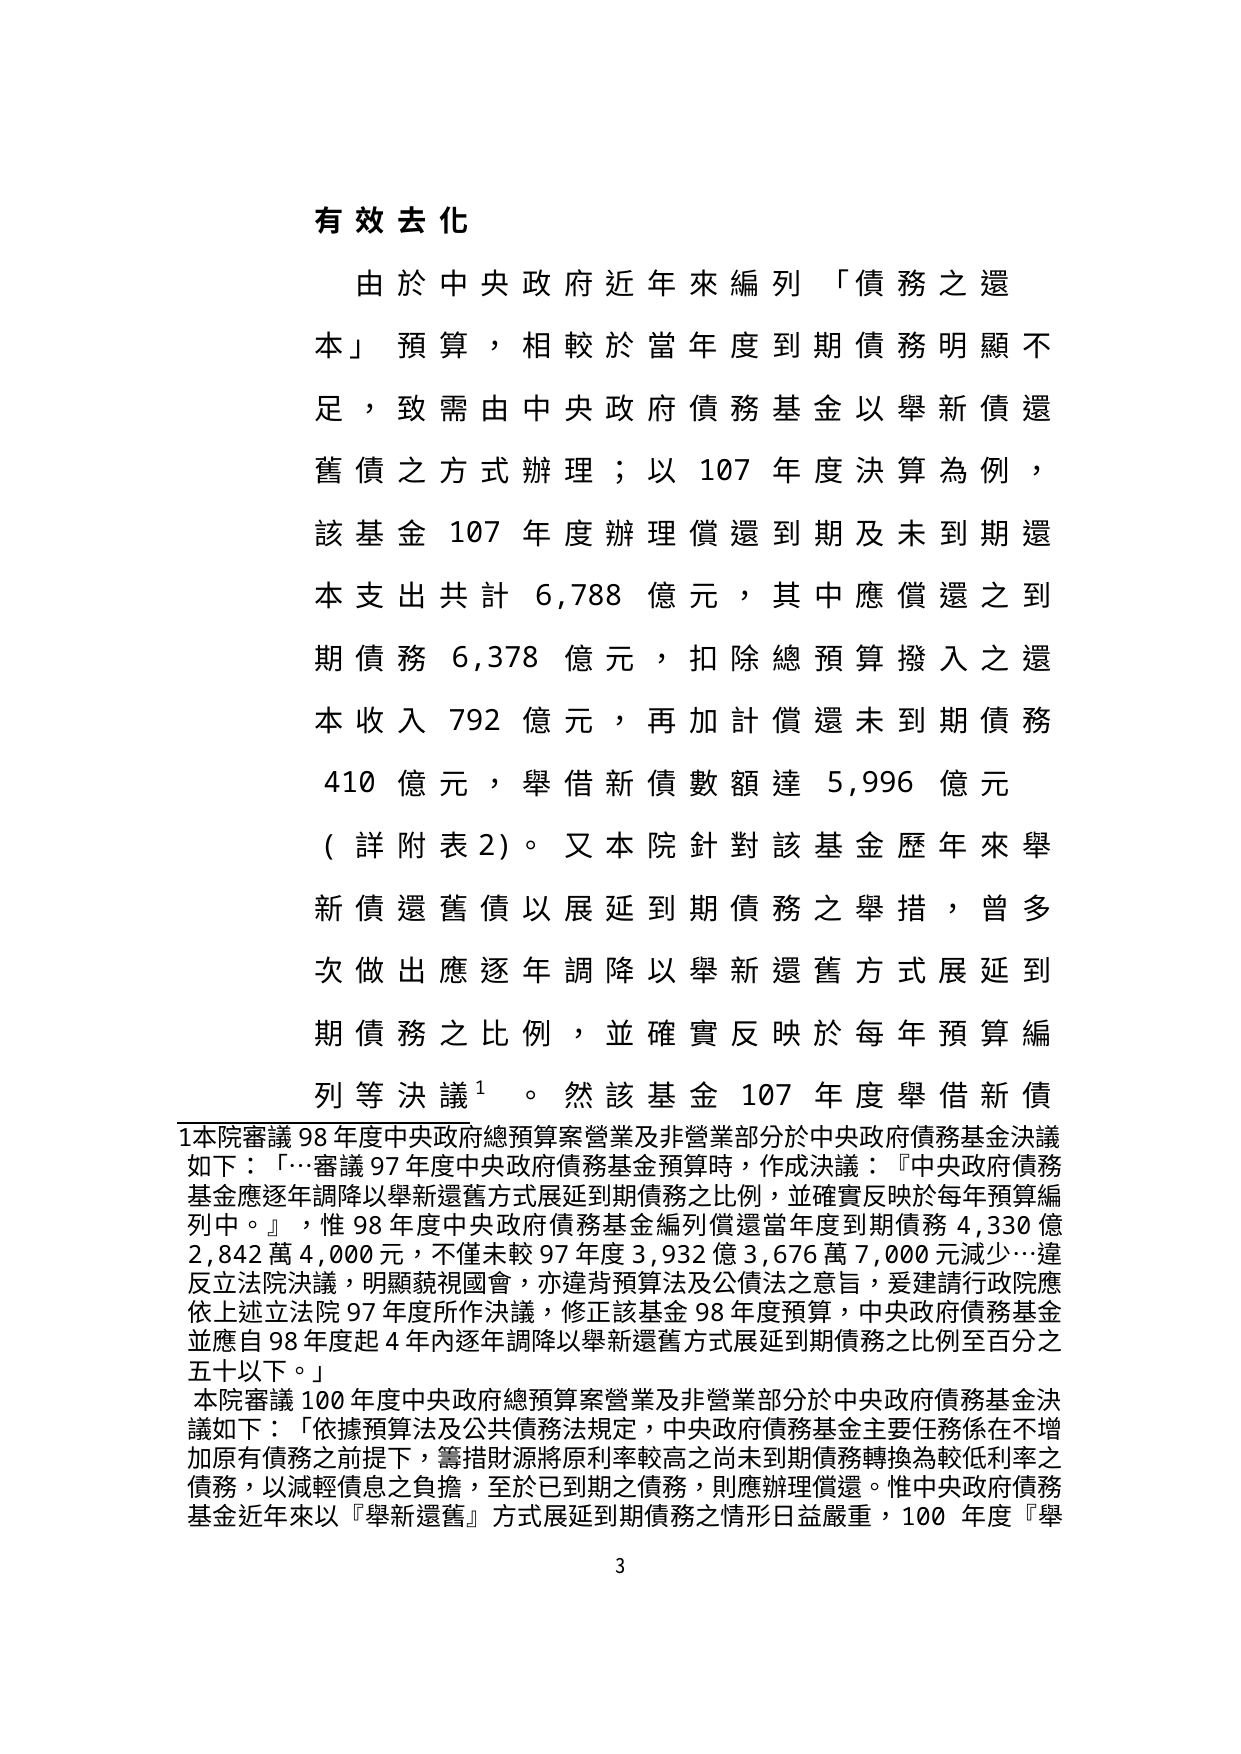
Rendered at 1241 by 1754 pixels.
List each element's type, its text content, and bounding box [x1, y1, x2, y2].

text 本院審議98年度中央政府總預算案營業及非營業部分於中央政府債務基金決議如下：「…審議97年度中央政府債務基金預算時，作成決議：『中央政府債務基金應逐年調降以舉新還舊方式展延到期債務之比例，並確實反映於每年預算編列中。』，惟98年度中央政府債務基金編列償還當年度到期債務4,330億2,842萬4,000元，不僅未較97年度3,932億3,676萬7,000元減少…違反立法院決議，明顯藐視國會，亦違背預算法及公債法之意旨，爰建請行政院應依上述立法院97年度所作決議，修正該基金98年度預算，中央政府債務基金並應自98年度起4年內逐年調降以舉新還舊方式展延到期債務之比例至百分之五十以下。」 [177, 1123, 1063, 1386]
text 有效去化 [242, 177, 1058, 240]
text 本院審議100年度中央政府總預算案營業及非營業部分於中央政府債務基金決議如下：「依據預算法及公共債務法規定，中央政府債務基金主要任務係在不增加原有債務之前提下，籌措財源將原利率較高之尚未到期債務轉換為較低利率之債務，以減輕債息之負擔，至於已到期之債務，則應辦理償還。惟中央政府債務基金近年來以『舉新還舊』方式展延到期債務之情形日益嚴重，100 年度『舉 [177, 1386, 1063, 1532]
text 由於中央政府近年來編列「債務之還本」預算，相較於當年度到期債務明顯不足，致需由中央政府債務基金以舉新債還舊債之方式辦理；以107年度決算為例，該基金107年度辦理償還到期及未到期還本支出共計6,788億元，其中應償還之到期債務6,378億元，扣除總預算撥入之還本收入792億元，再加計償還未到期債務410億元，舉借新債數額達5,996億元(詳附表2)。又本院針對該基金歷年來舉新債還舊債以展延到期債務之舉措，曾多次做出應逐年調降以舉新還舊方式展延到期債務之比例，並確實反映於每年預算編列等決議。然該基金107年度舉借新債 [271, 240, 1058, 1115]
